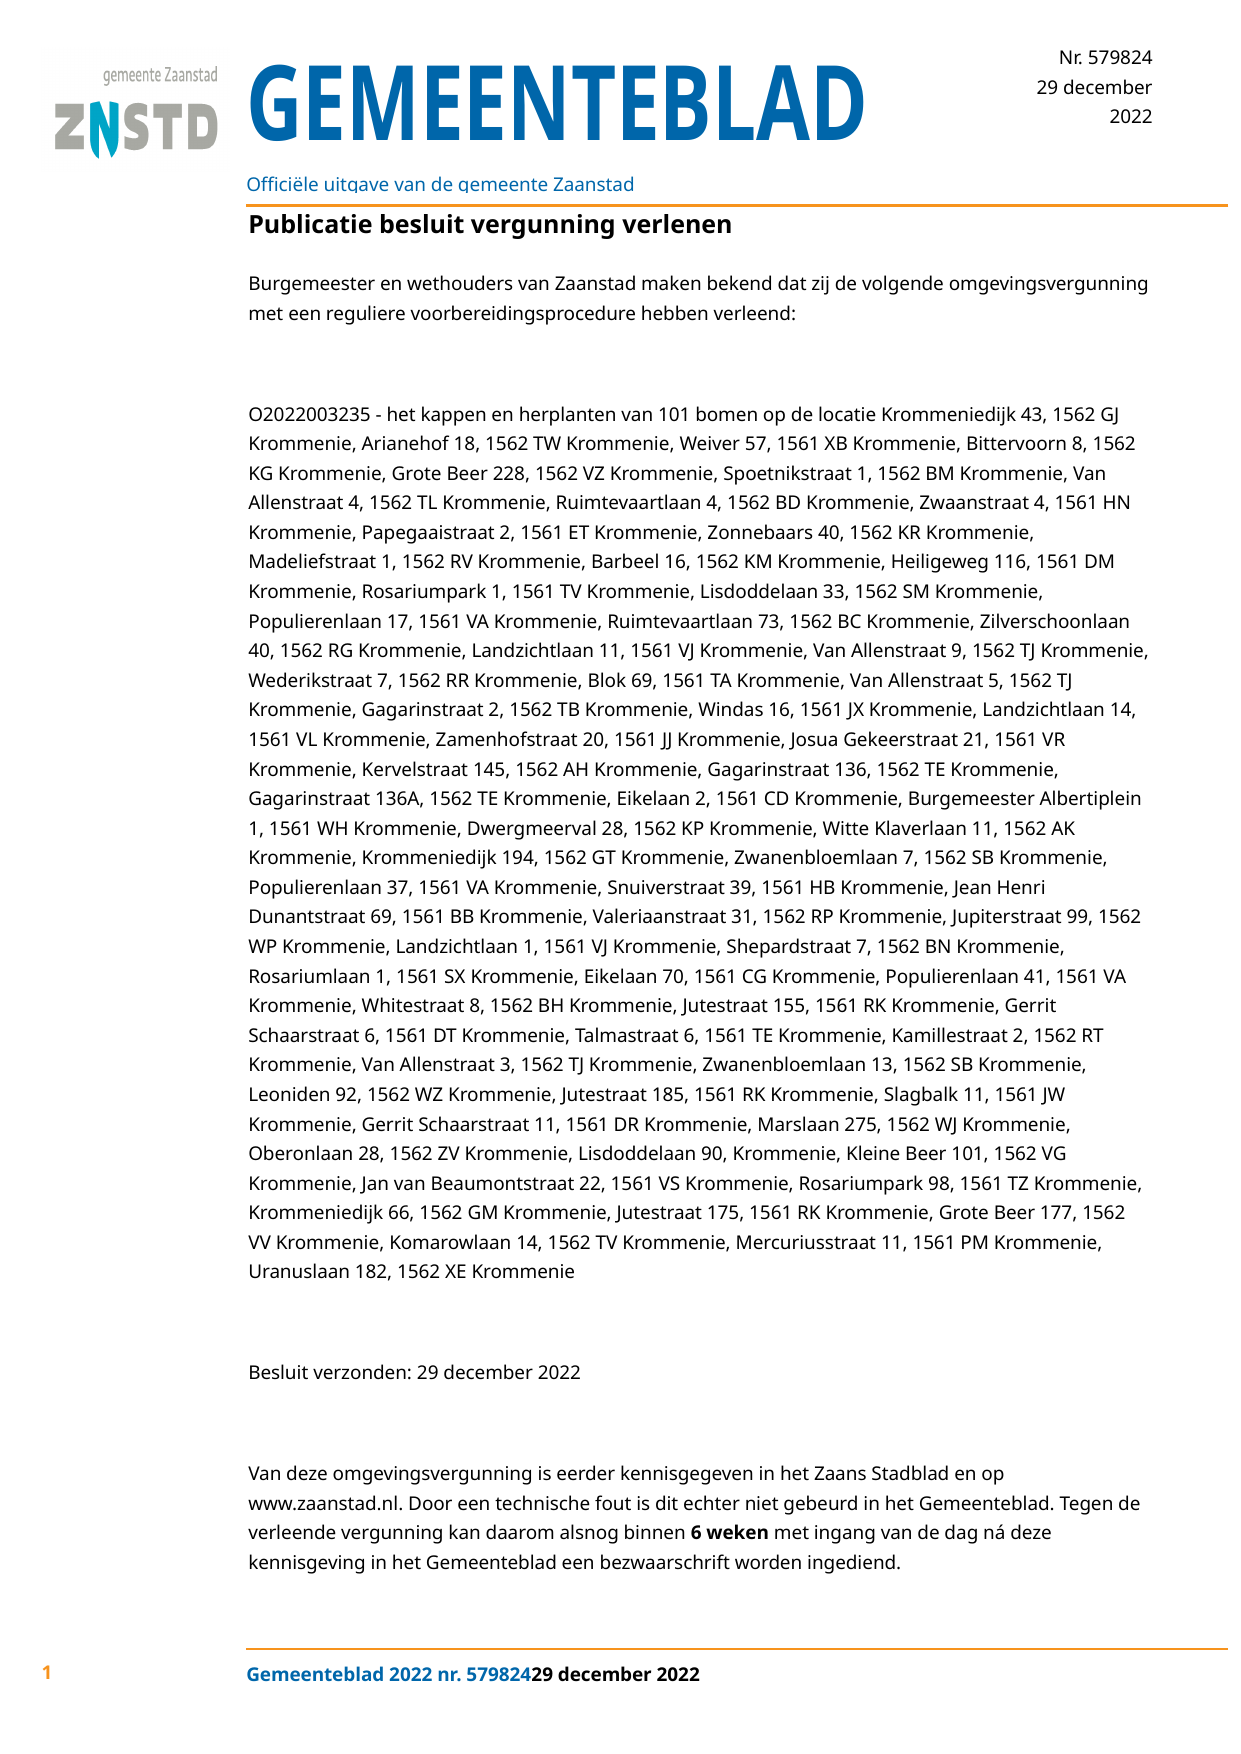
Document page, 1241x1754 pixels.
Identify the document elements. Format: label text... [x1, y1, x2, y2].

picture [41, 47, 231, 172]
text O2022003235 - het kappen en herplanten van 101 bomen op de locatie Krommeniedijk 43, 1562 GJ Krommenie, Arianehof 18, 1562 TW Krommenie, Weiver 57, 1561 XB Krommenie, Bittervoorn 8, 1562 KG Krommenie, Grote Beer 228, 1562 VZ Krommenie, Spoetnikstraat 1, 1562 BM Krommenie, Van Allenstraat 4, 1562 TL Krommenie, Ruimtevaartlaan 4, 1562 BD Krommenie, Zwaanstraat 4, 1561 HN Krommenie, Papegaaistraat 2, 1561 ET Krommenie, Zonnebaars 40, 1562 KR Krommenie, Madeliefstraat 1, 1562 RV Krommenie, Barbeel 16, 1562 KM Krommenie, Heiligeweg 116, 1561 DM Krommenie, Rosariumpark 1, 1561 TV Krommenie, Lisdoddelaan 33, 1562 SM Krommenie, Populierenlaan 17, 1561 VA Krommenie, Ruimtevaartlaan 73, 1562 BC Krommenie, Zilverschoonlaan 40, 1562 RG Krommenie, Landzichtlaan 11, 1561 VJ Krommenie, Van Allenstraat 9, 1562 TJ Krommenie, Wederikstraat 7, 1562 RR Krommenie, Blok 69, 1561 TA Krommenie, Van Allenstraat 5, 1562 TJ Krommenie, Gagarinstraat 2, 1562 TB Krommenie, Windas 16, 1561 JX Krommenie, Landzichtlaan 14, 1561 VL Krommenie, Zamenhofstraat 20, 1561 JJ Krommenie, Josua Gekeerstraat 21, 1561 VR Krommenie, Kervelstraat 145, 1562 AH Krommenie, Gagarinstraat 136, 1562 TE Krommenie, Gagarinstraat 136A, 1562 TE Krommenie, Eikelaan 2, 1561 CD Krommenie, Burgemeester Albertiplein 1, 1561 WH Krommenie, Dwergmeerval 28, 1562 KP Krommenie, Witte Klaverlaan 11, 1562 AK Krommenie, Krommeniedijk 194, 1562 GT Krommenie, Zwanenbloemlaan 7, 1562 SB Krommenie, Populierenlaan 37, 1561 VA Krommenie, Snuiverstraat 39, 1561 HB Krommenie, Jean Henri Dunantstraat 69, 1561 BB Krommenie, Valeriaanstraat 31, 1562 RP Krommenie, Jupiterstraat 99, 1562 WP Krommenie, Landzichtlaan 1, 1561 VJ Krommenie, Shepardstraat 7, 1562 BN Krommenie, Rosariumlaan 1, 1561 SX Krommenie, Eikelaan 70, 1561 CG Krommenie, Populierenlaan 41, 1561 VA Krommenie, Whitestraat 8, 1562 BH Krommenie, Jutestraat 155, 1561 RK Krommenie, Gerrit Schaarstraat 6, 1561 DT Krommenie, Talmastraat 6, 1561 TE Krommenie, Kamillestraat 2, 1562 RT Krommenie, Van Allenstraat 3, 1562 TJ Krommenie, Zwanenbloemlaan 13, 1562 SB Krommenie, Leoniden 92, 1562 WZ Krommenie, Jutestraat 185, 1561 RK Krommenie, Slagbalk 11, 1561 JW Krommenie, Gerrit Schaarstraat 11, 1561 DR Krommenie, Marslaan 275, 1562 WJ Krommenie, Oberonlaan 28, 1562 ZV Krommenie, Lisdoddelaan 90, Krommenie, Kleine Beer 101, 1562 VG Krommenie, Jan van Beaumontstraat 22, 1561 VS Krommenie, Rosariumpark 98, 1561 TZ Krommenie, Krommeniedijk 66, 1562 GM Krommenie, Jutestraat 175, 1561 RK Krommenie, Grote Beer 177, 1562 VV Krommenie, Komarowlaan 14, 1562 TV Krommenie, Mercuriusstraat 11, 1561 PM Krommenie, Uranuslaan 182, 1562 XE Krommenie [248, 401, 1152, 1284]
text Van deze omgevingsvergunning is eerder kennisgegeven in het Zaans Stadblad en op www.zaanstad.nl. Door een technische fout is dit echter niet gebeurd in het Gemeenteblad. Tegen de verleende vergunning kan daarom alsnog binnen 6 weken met ingang van de dag ná deze kennisgeving in het Gemeenteblad een bezwaarschrift worden ingediend. [248, 1460, 1152, 1575]
text Besluit verzonden: 29 december 2022 [248, 1359, 1152, 1385]
text Burgemeester en wethouders van Zaanstad maken bekend dat zij de volgende omgevingsvergunning met een reguliere voorbereidingsprocedure hebben verleend: [248, 270, 1152, 326]
text Publicatie besluit vergunning verlenen [248, 207, 1152, 241]
